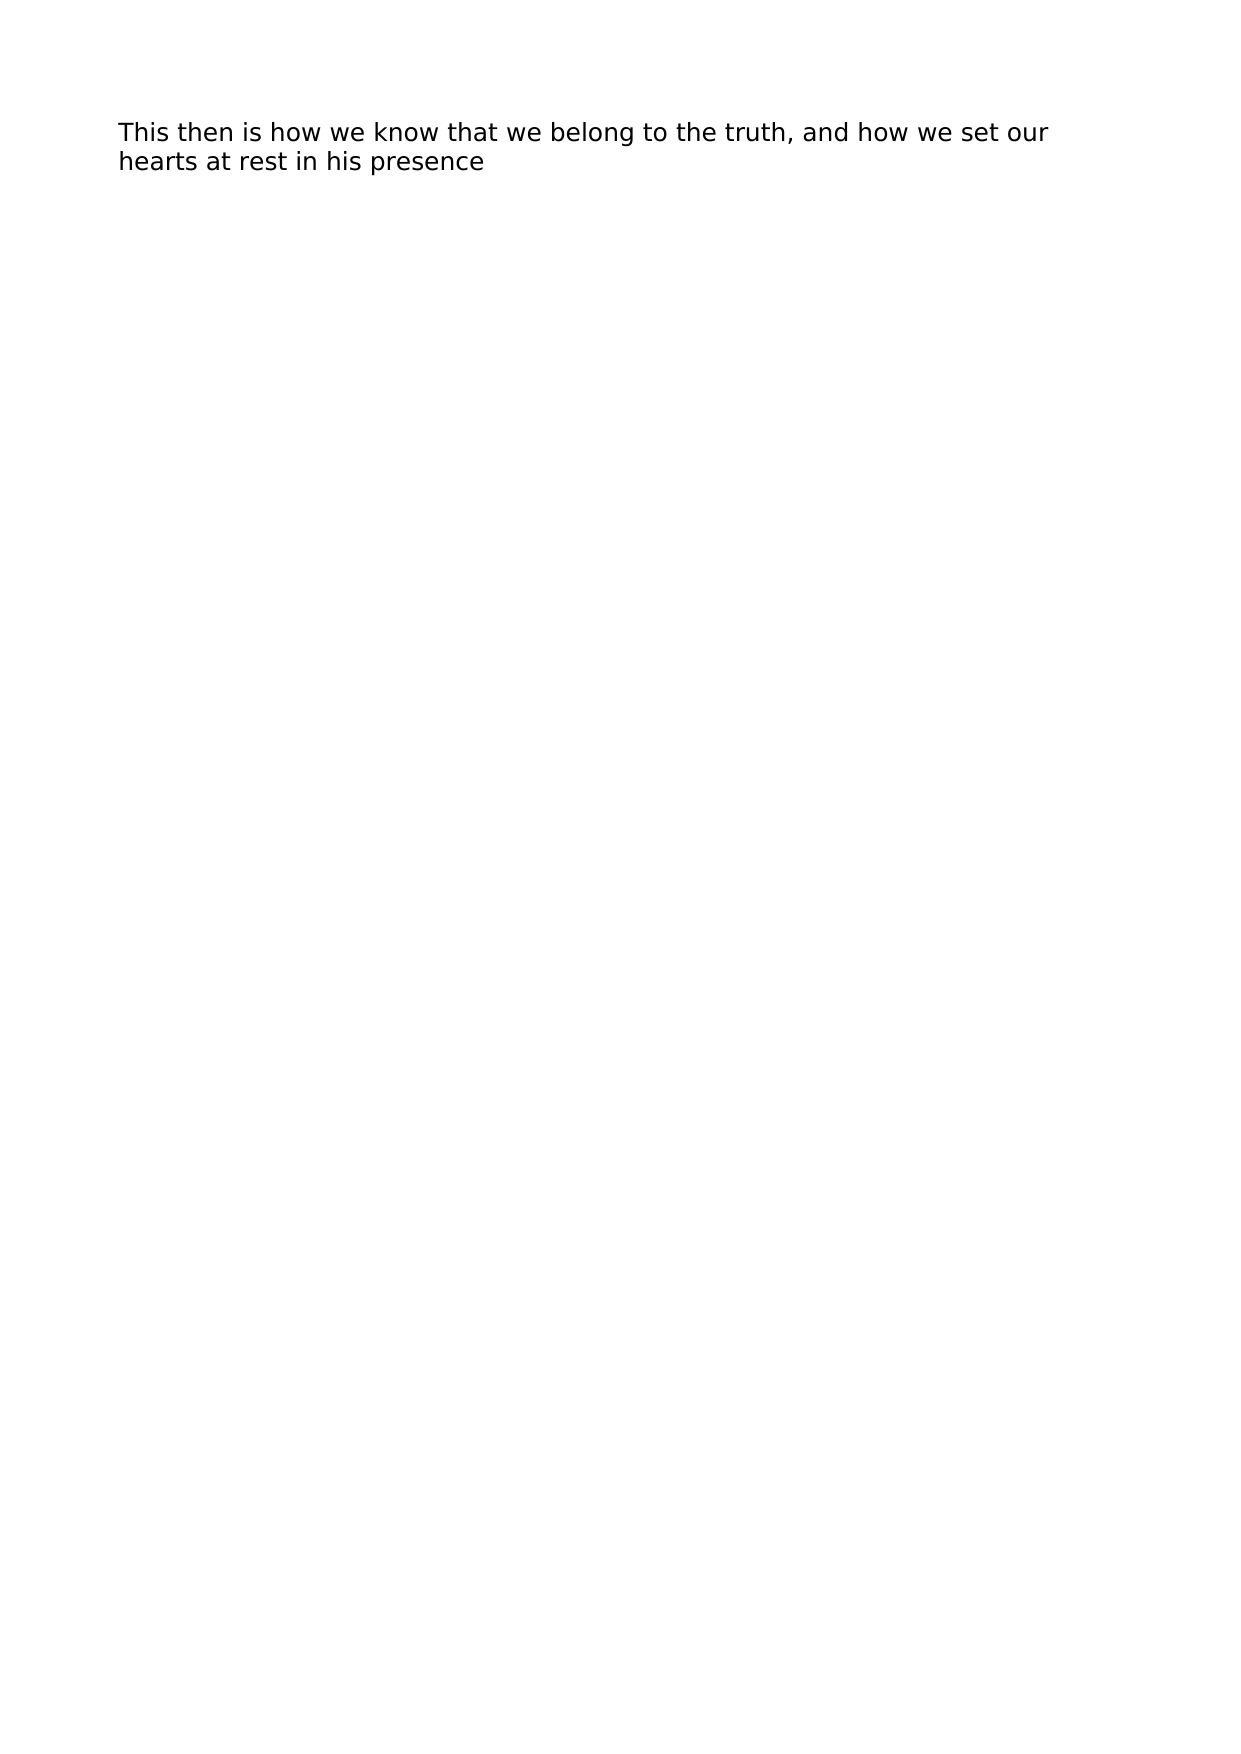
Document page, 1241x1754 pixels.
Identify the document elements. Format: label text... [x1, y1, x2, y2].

text This then is how we know that we belong to the truth, and how we set our hearts at rest in his presence [118, 118, 1122, 176]
